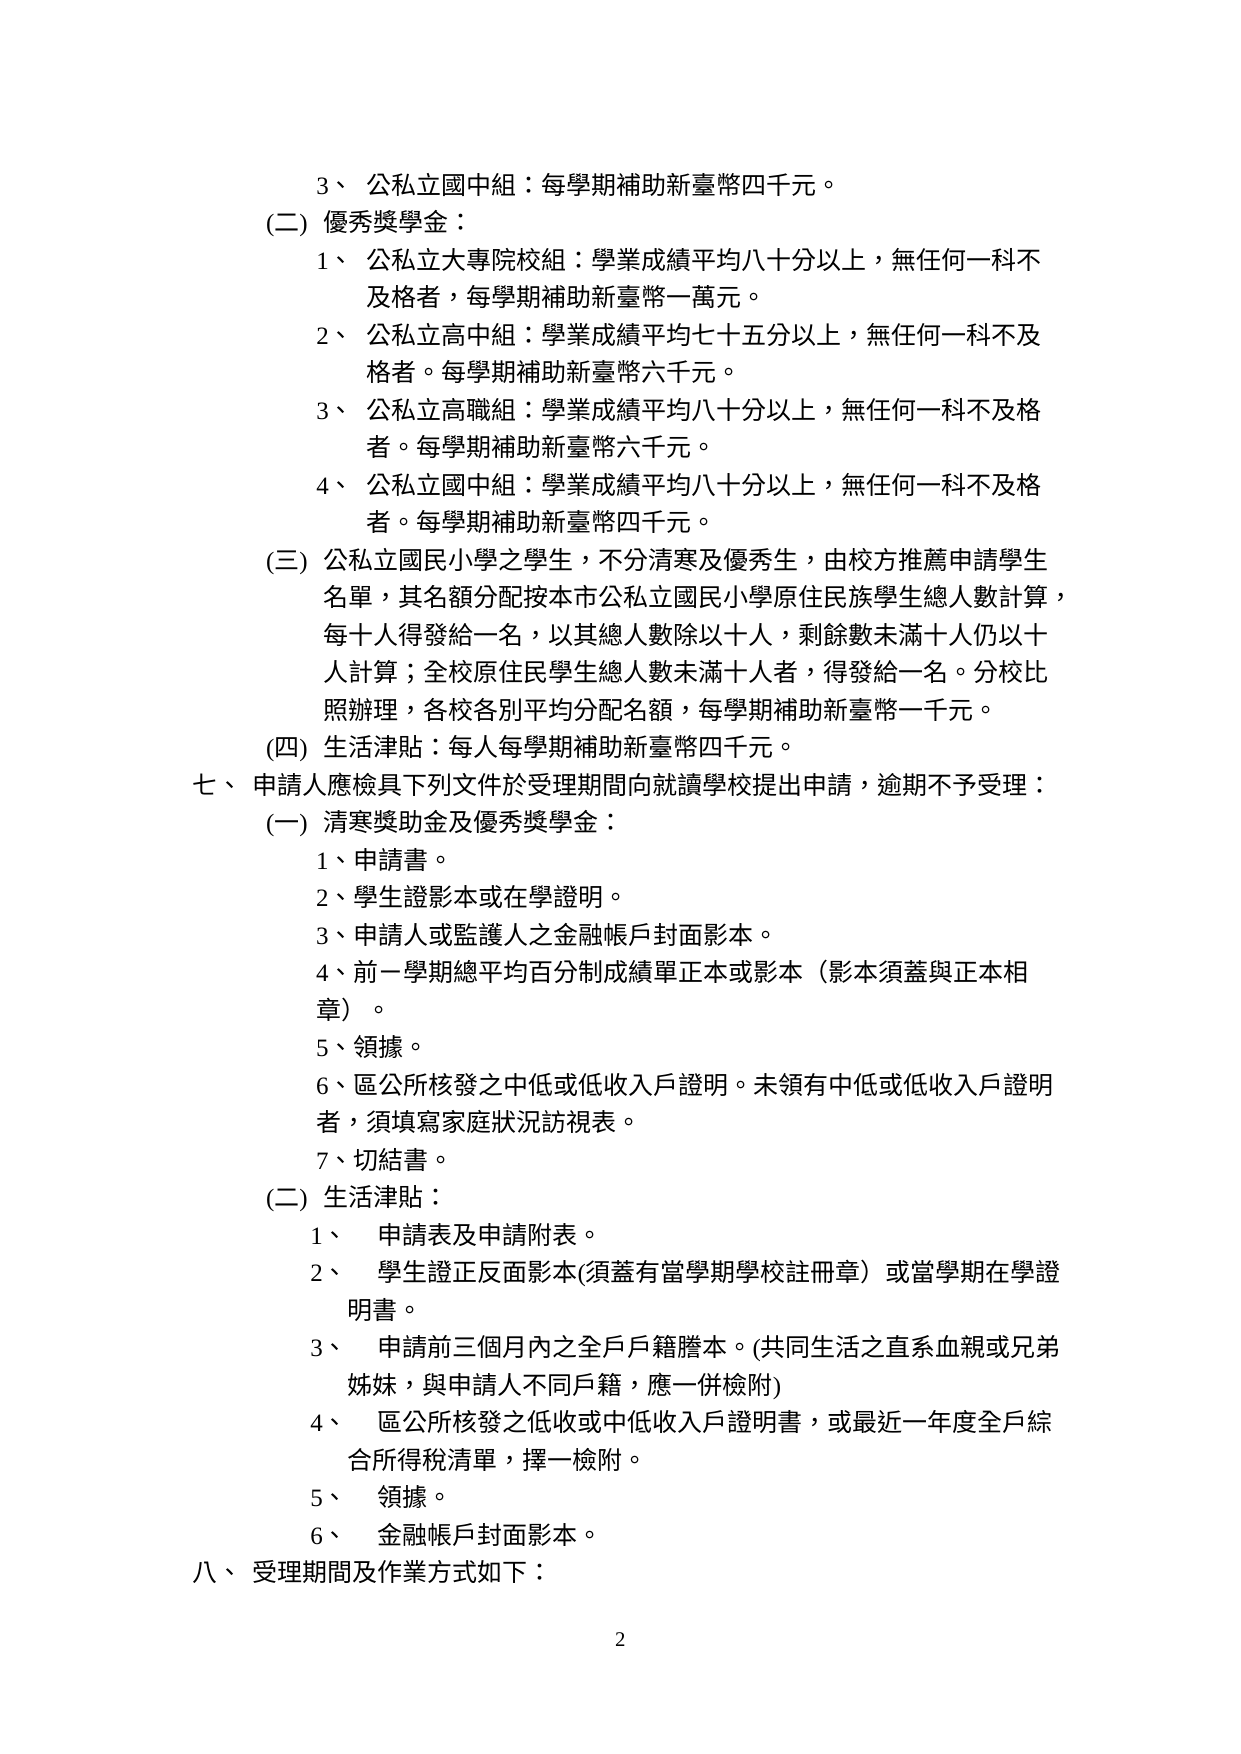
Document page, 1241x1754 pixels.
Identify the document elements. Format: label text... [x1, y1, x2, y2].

text 6、區公所核發之中低或低收入戶證明。未領有中低或低收入戶證明者，須填寫家庭狀況訪視表。 [316, 1064, 1063, 1139]
list 申請人應檢具下列文件於受理期間向就讀學校提出申請，逾期不予受理： [192, 764, 1063, 802]
list 金融帳戶封面影本。 [310, 1514, 1063, 1552]
text 7、切結書。 [316, 1139, 1063, 1177]
text 4、前ㄧ學期總平均百分制成績單正本或影本（影本須蓋與正本相章）。 [316, 952, 1063, 1027]
text 1、申請書。 [316, 839, 1063, 877]
list 生活津貼：每人每學期補助新臺幣四千元。 [266, 727, 1063, 764]
list 公私立國民小學之學生，不分清寒及優秀生，由校方推薦申請學生名單，其名額分配按本市公私立國民小學原住民族學生總人數計算，每十人得發給一名，以其總人數除以十人，剩餘數未滿十人仍以十人計算；全校原住民學生總人數未滿十人者，得發給一名。分校比照辦理，各校各別平均分配名額，每學期補助新臺幣一千元。 [266, 539, 1063, 727]
list 優秀獎學金： [266, 202, 1063, 239]
text 3、申請人或監護人之金融帳戶封面影本。 [316, 914, 1063, 952]
list 公私立高職組：學業成績平均八十分以上，無任何一科不及格者。每學期補助新臺幣六千元。 [316, 389, 1063, 464]
list 區公所核發之低收或中低收入戶證明書，或最近一年度全戶綜合所得稅清單，擇一檢附。 [310, 1402, 1063, 1477]
list 申請表及申請附表。 [310, 1214, 1063, 1252]
list 生活津貼： [266, 1177, 1063, 1214]
list 受理期間及作業方式如下： [192, 1552, 1063, 1589]
text 2、學生證影本或在學證明。 [316, 877, 1063, 914]
list 學生證正反面影本(須蓋有當學期學校註冊章）或當學期在學證明書。 [310, 1252, 1063, 1327]
list 公私立國中組：每學期補助新臺幣四千元。 [316, 164, 1063, 202]
list 領據。 [310, 1477, 1063, 1514]
text 5、領據。 [316, 1027, 1063, 1064]
list 申請前三個月內之全戶戶籍謄本。(共同生活之直系血親或兄弟姊妹，與申請人不同戶籍，應一併檢附) [310, 1327, 1063, 1402]
list 清寒獎助金及優秀獎學金： [266, 802, 1063, 839]
list 公私立國中組：學業成績平均八十分以上，無任何一科不及格者。每學期補助新臺幣四千元。 [316, 464, 1063, 539]
list 公私立高中組：學業成績平均七十五分以上，無任何一科不及格者。每學期補助新臺幣六千元。 [316, 314, 1063, 389]
list 公私立大專院校組：學業成績平均八十分以上，無任何一科不及格者，每學期補助新臺幣一萬元。 [316, 239, 1063, 314]
